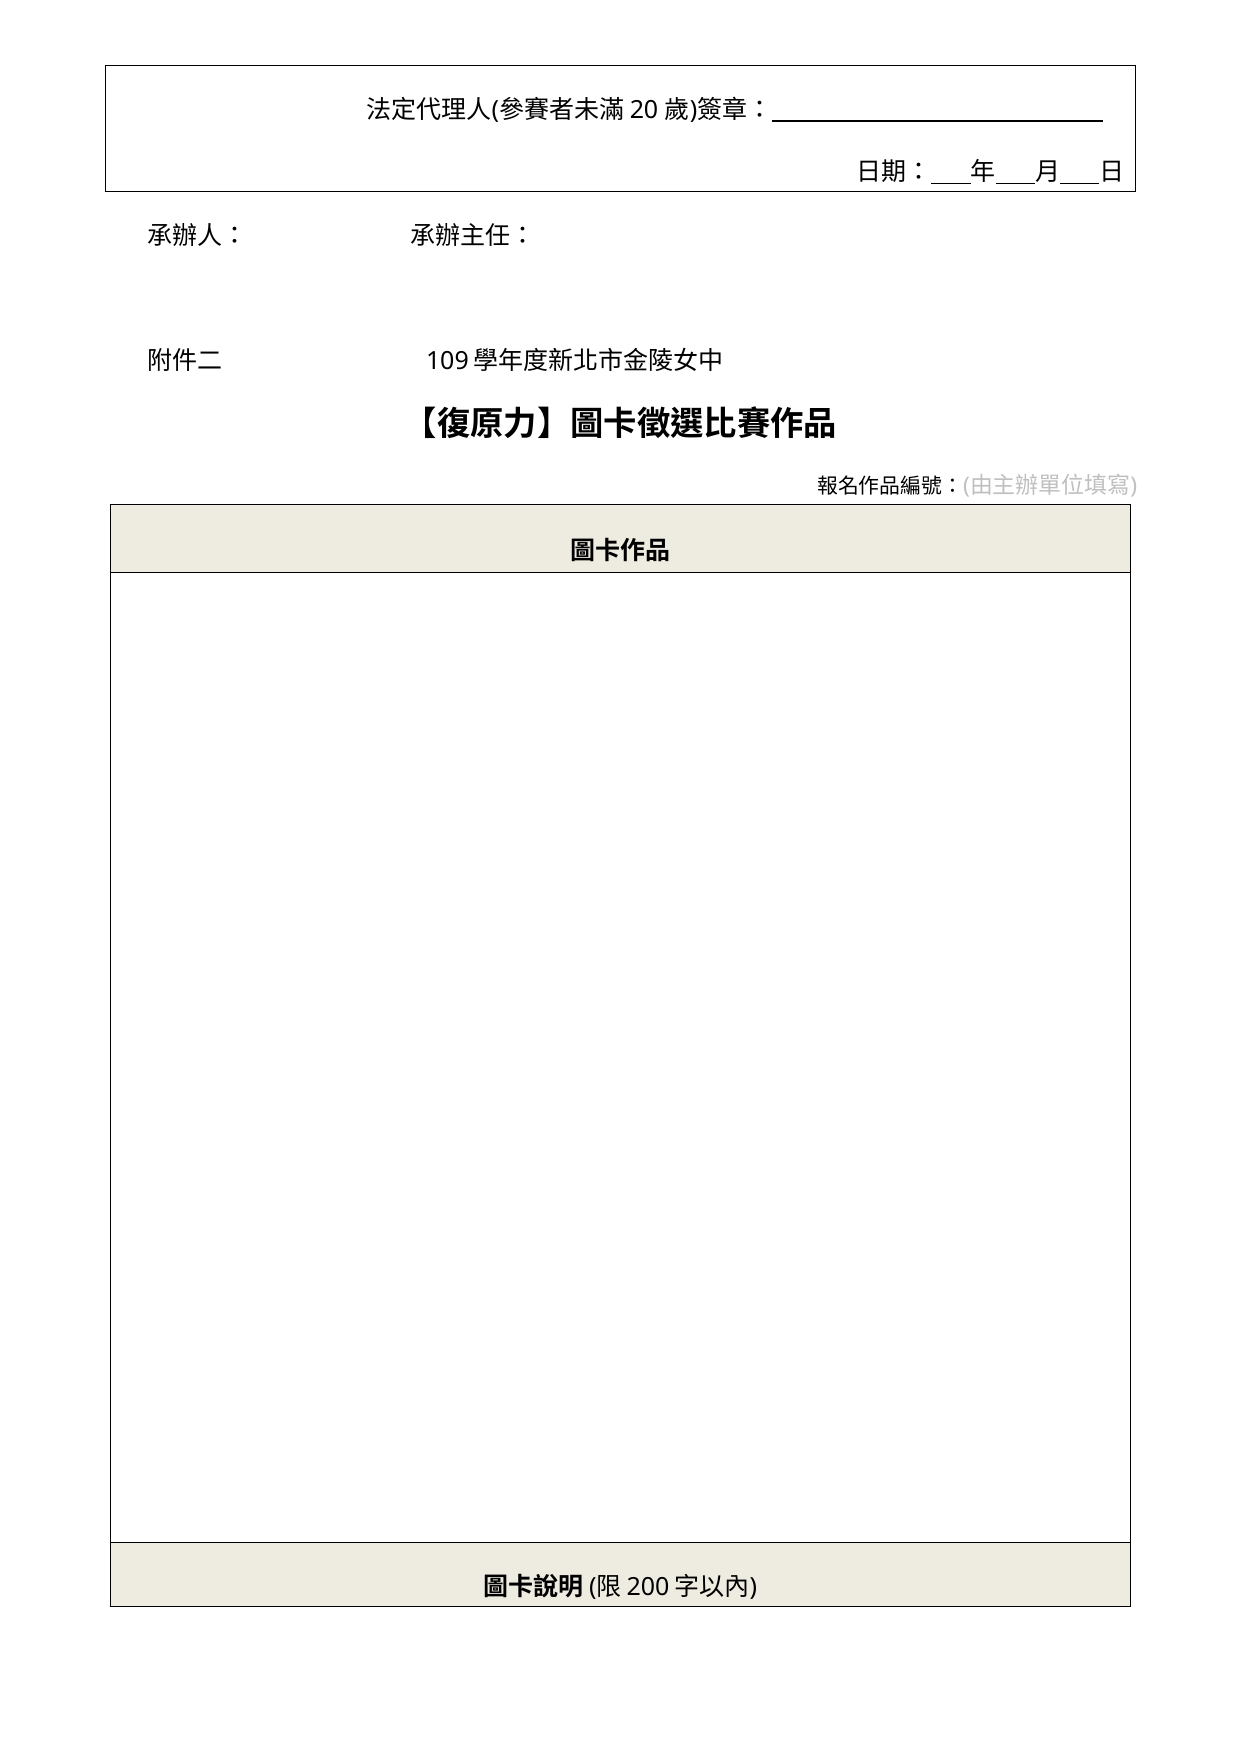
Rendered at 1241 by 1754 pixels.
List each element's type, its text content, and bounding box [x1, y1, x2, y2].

table_cell [111, 573, 1130, 1542]
table_cell 法定代理人(參賽者未滿 20 歲)簽章： 日期： 年 月 日 [106, 66, 1135, 191]
text 【復原力】圖卡徵選比賽作品 [148, 379, 1092, 442]
table_header 圖卡作品 [111, 505, 1130, 572]
text 報名作品編號：(由主辦單位填寫) [148, 442, 1137, 504]
table_cell 圖卡說明 (限200字以內) [111, 1543, 1130, 1606]
text 附件二 109學年度新北市金陵女中 [148, 317, 1092, 379]
text 承辦人： 承辦主任： [148, 192, 1092, 254]
